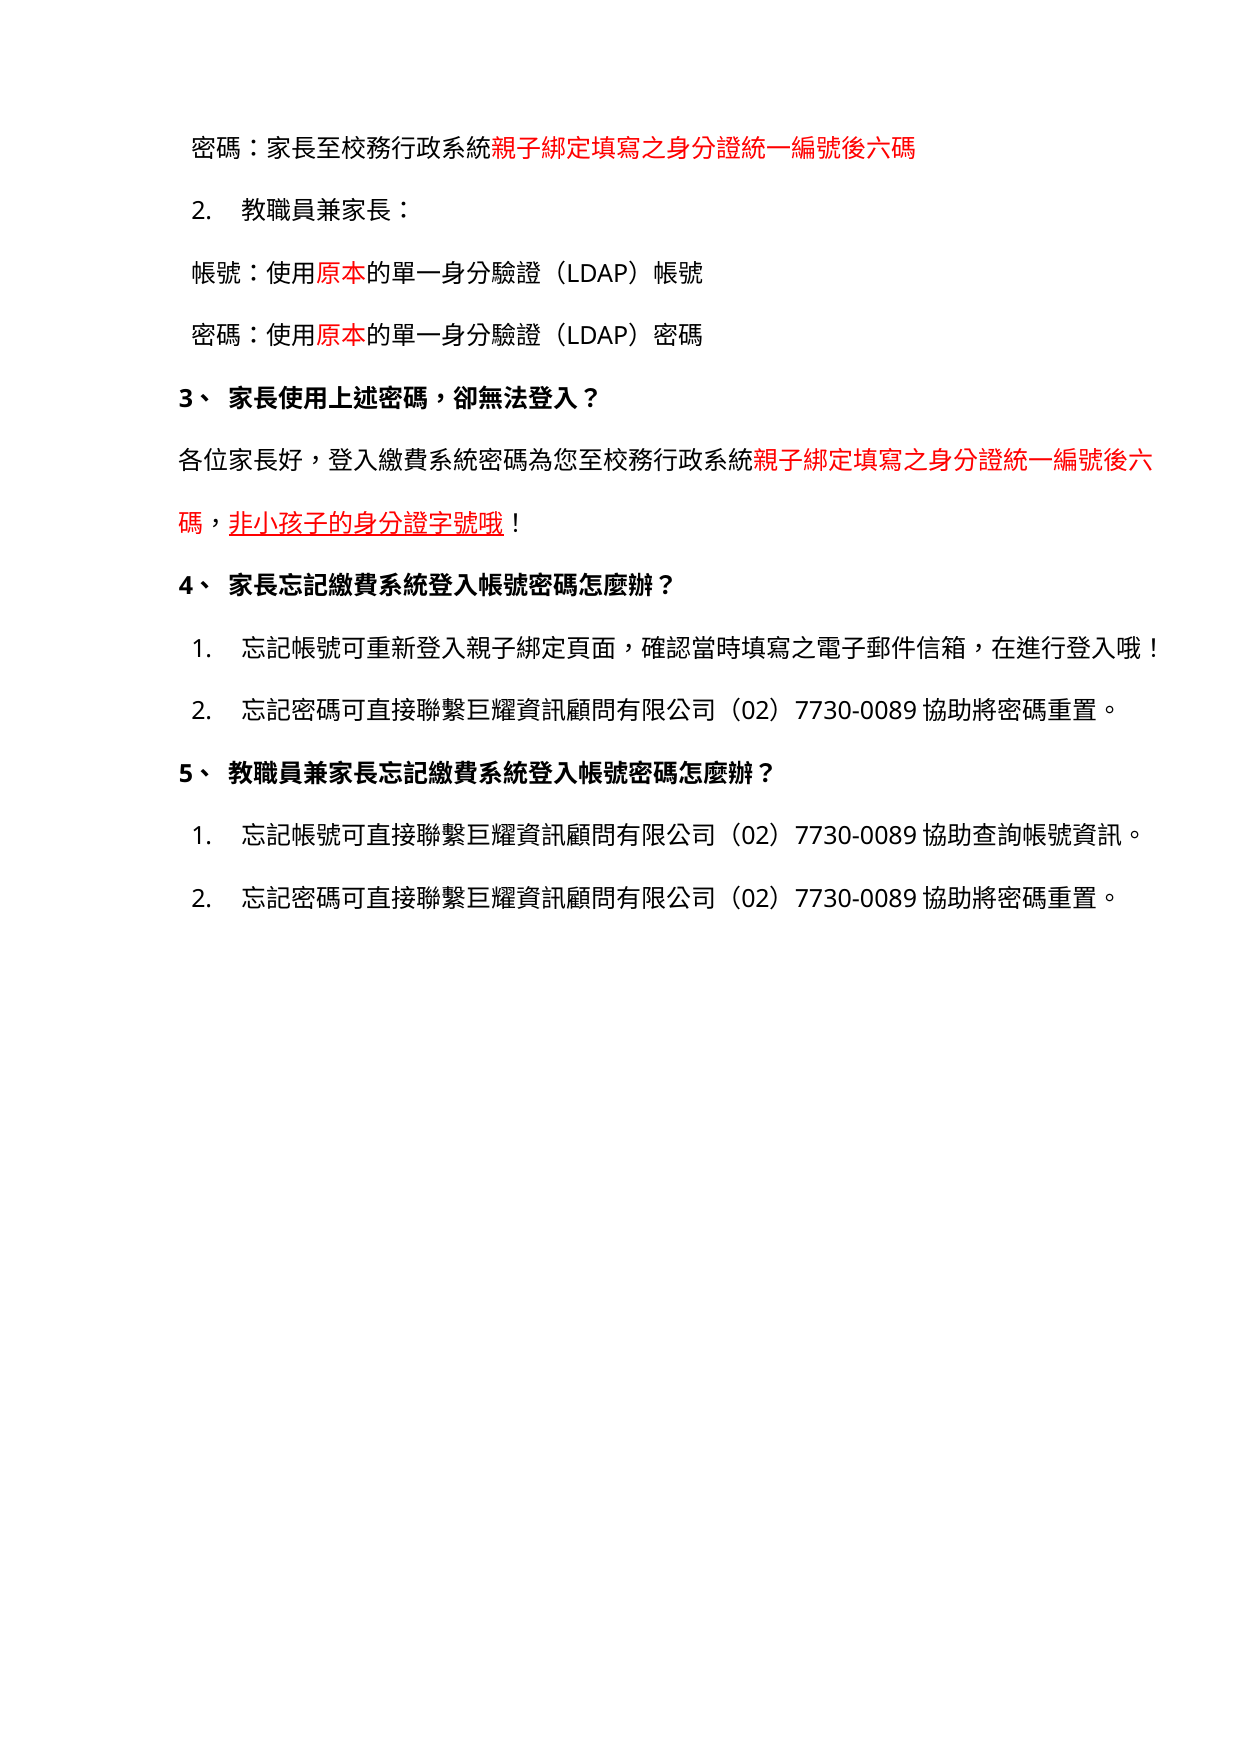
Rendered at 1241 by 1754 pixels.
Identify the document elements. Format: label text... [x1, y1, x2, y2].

text 密碼：使用原本的單一身分驗證（LDAP）密碼 [191, 292, 1167, 355]
list 教職員兼家長忘記繳費系統登入帳號密碼怎麼辦？ [178, 730, 1167, 792]
list 家長使用上述密碼，卻無法登入？ [178, 355, 1167, 417]
list 忘記帳號可重新登入親子綁定頁面，確認當時填寫之電子郵件信箱，在進行登入哦！ [191, 605, 1167, 667]
list 忘記密碼可直接聯繫巨耀資訊顧問有限公司（02）7730-0089協助將密碼重置。 [191, 667, 1167, 730]
list 忘記密碼可直接聯繫巨耀資訊顧問有限公司（02）7730-0089協助將密碼重置。 [191, 855, 1167, 917]
list 家長忘記繳費系統登入帳號密碼怎麼辦？ [178, 542, 1167, 605]
list 教職員兼家長： [191, 167, 1167, 230]
text 密碼：家長至校務行政系統親子綁定填寫之身分證統一編號後六碼 [191, 105, 1167, 167]
text 各位家長好，登入繳費系統密碼為您至校務行政系統親子綁定填寫之身分證統一編號後六碼，非小孩子的身分證字號哦！ [178, 417, 1167, 542]
list 忘記帳號可直接聯繫巨耀資訊顧問有限公司（02）7730-0089協助查詢帳號資訊。 [191, 792, 1167, 855]
text 帳號：使用原本的單一身分驗證（LDAP）帳號 [191, 230, 1167, 292]
